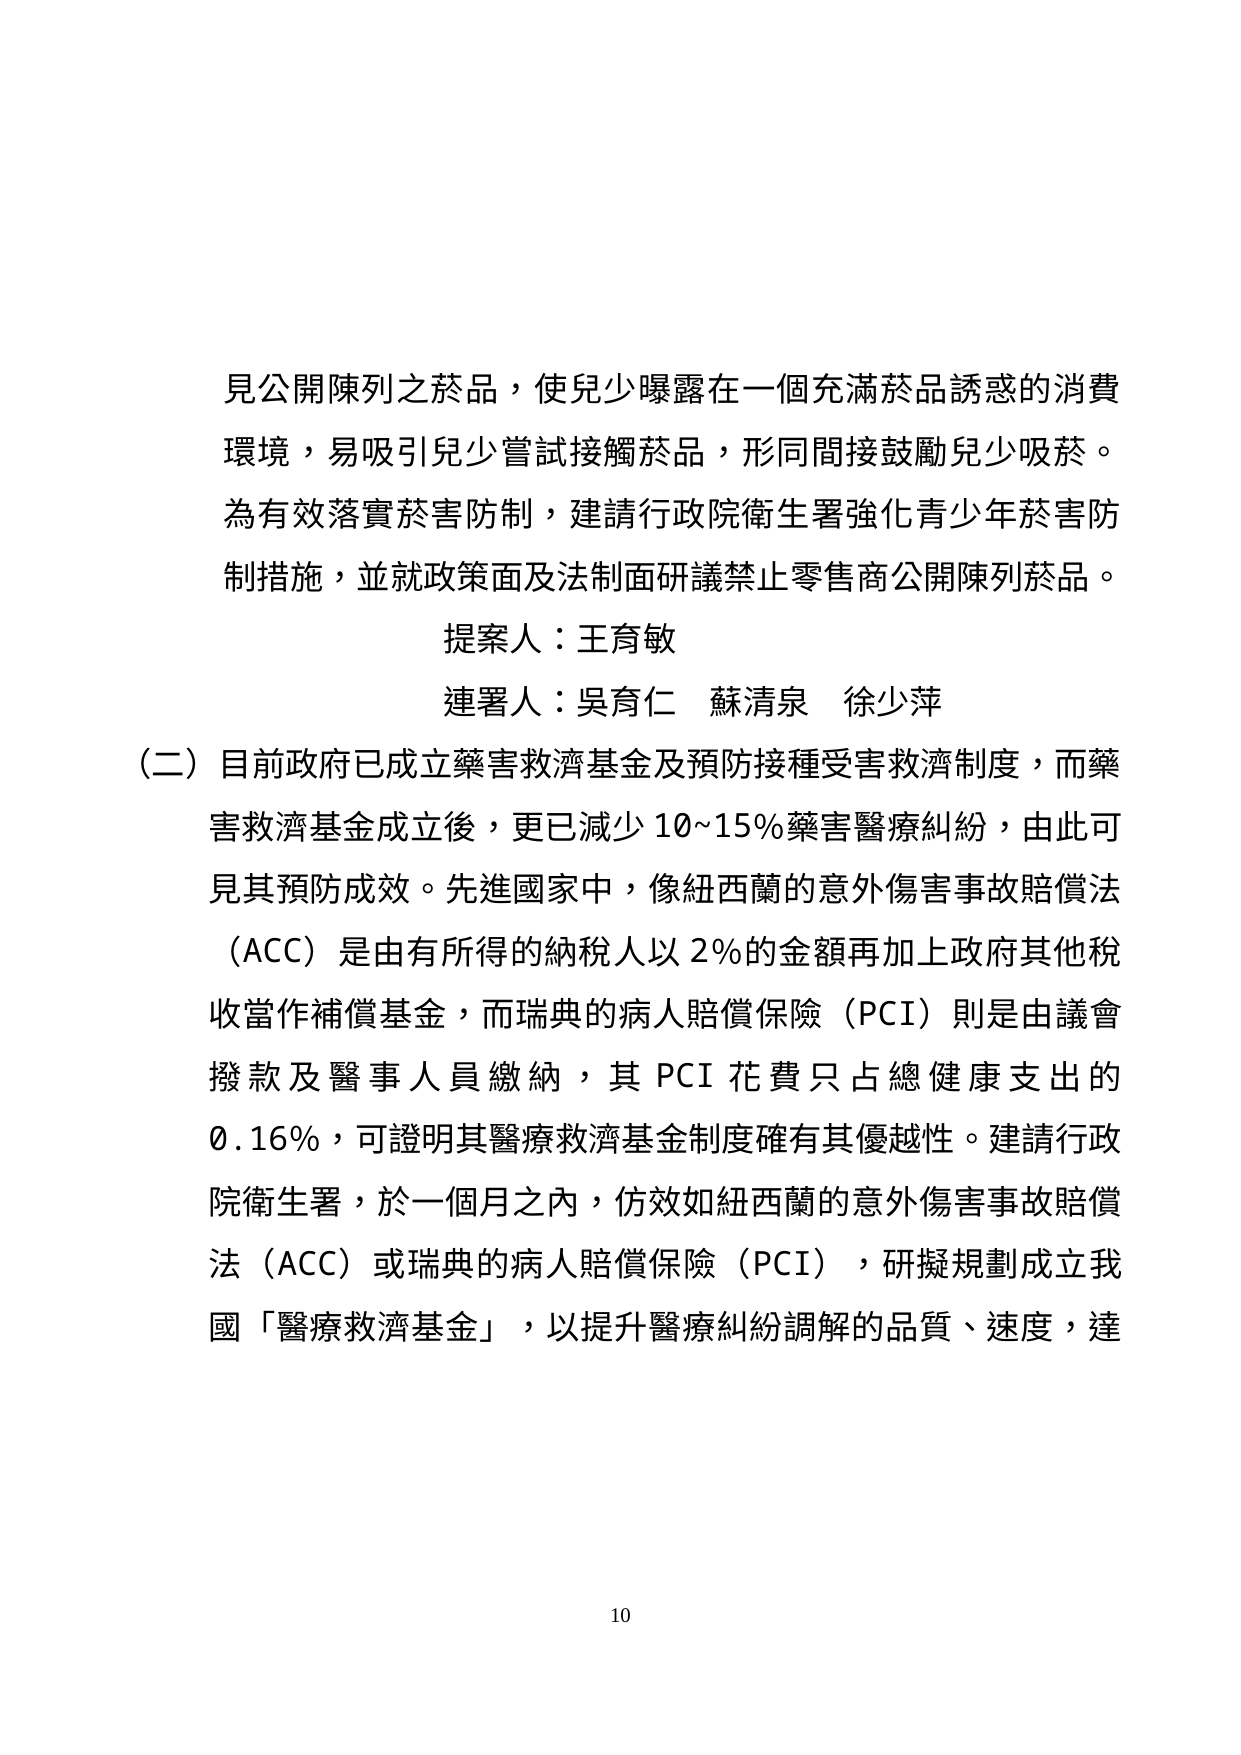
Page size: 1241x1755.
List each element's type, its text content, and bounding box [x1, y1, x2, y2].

text 連署人：吳育仁 蘇清泉 徐少萍 [118, 658, 1122, 721]
text 提案人：王育敏 [118, 596, 1122, 658]
text （二）目前政府已成立藥害救濟基金及預防接種受害救濟制度，而藥害救濟基金成立後，更已減少10~15％藥害醫療糾紛，由此可見其預防成效。先進國家中，像紐西蘭的意外傷害事故賠償法（ACC）是由有所得的納稅人以2％的金額再加上政府其他稅收當作補償基金，而瑞典的病人賠償保險（PCI）則是由議會撥款及醫事人員繳納，其PCI花費只占總健康支出的0.16％，可證明其醫療救濟基金制度確有其優越性。建請行政院衛生署，於一個月之內，仿效如紐西蘭的意外傷害事故賠償法（ACC）或瑞典的病人賠償保險（PCI），研擬規劃成立我國「醫療救濟基金」，以提升醫療糾紛調解的品質、速度，達 [118, 721, 1122, 1346]
text 見公開陳列之菸品，使兒少曝露在一個充滿菸品誘惑的消費環境，易吸引兒少嘗試接觸菸品，形同間接鼓勵兒少吸菸。為有效落實菸害防制，建請行政院衛生署強化青少年菸害防制措施，並就政策面及法制面研議禁止零售商公開陳列菸品。 [118, 346, 1122, 596]
